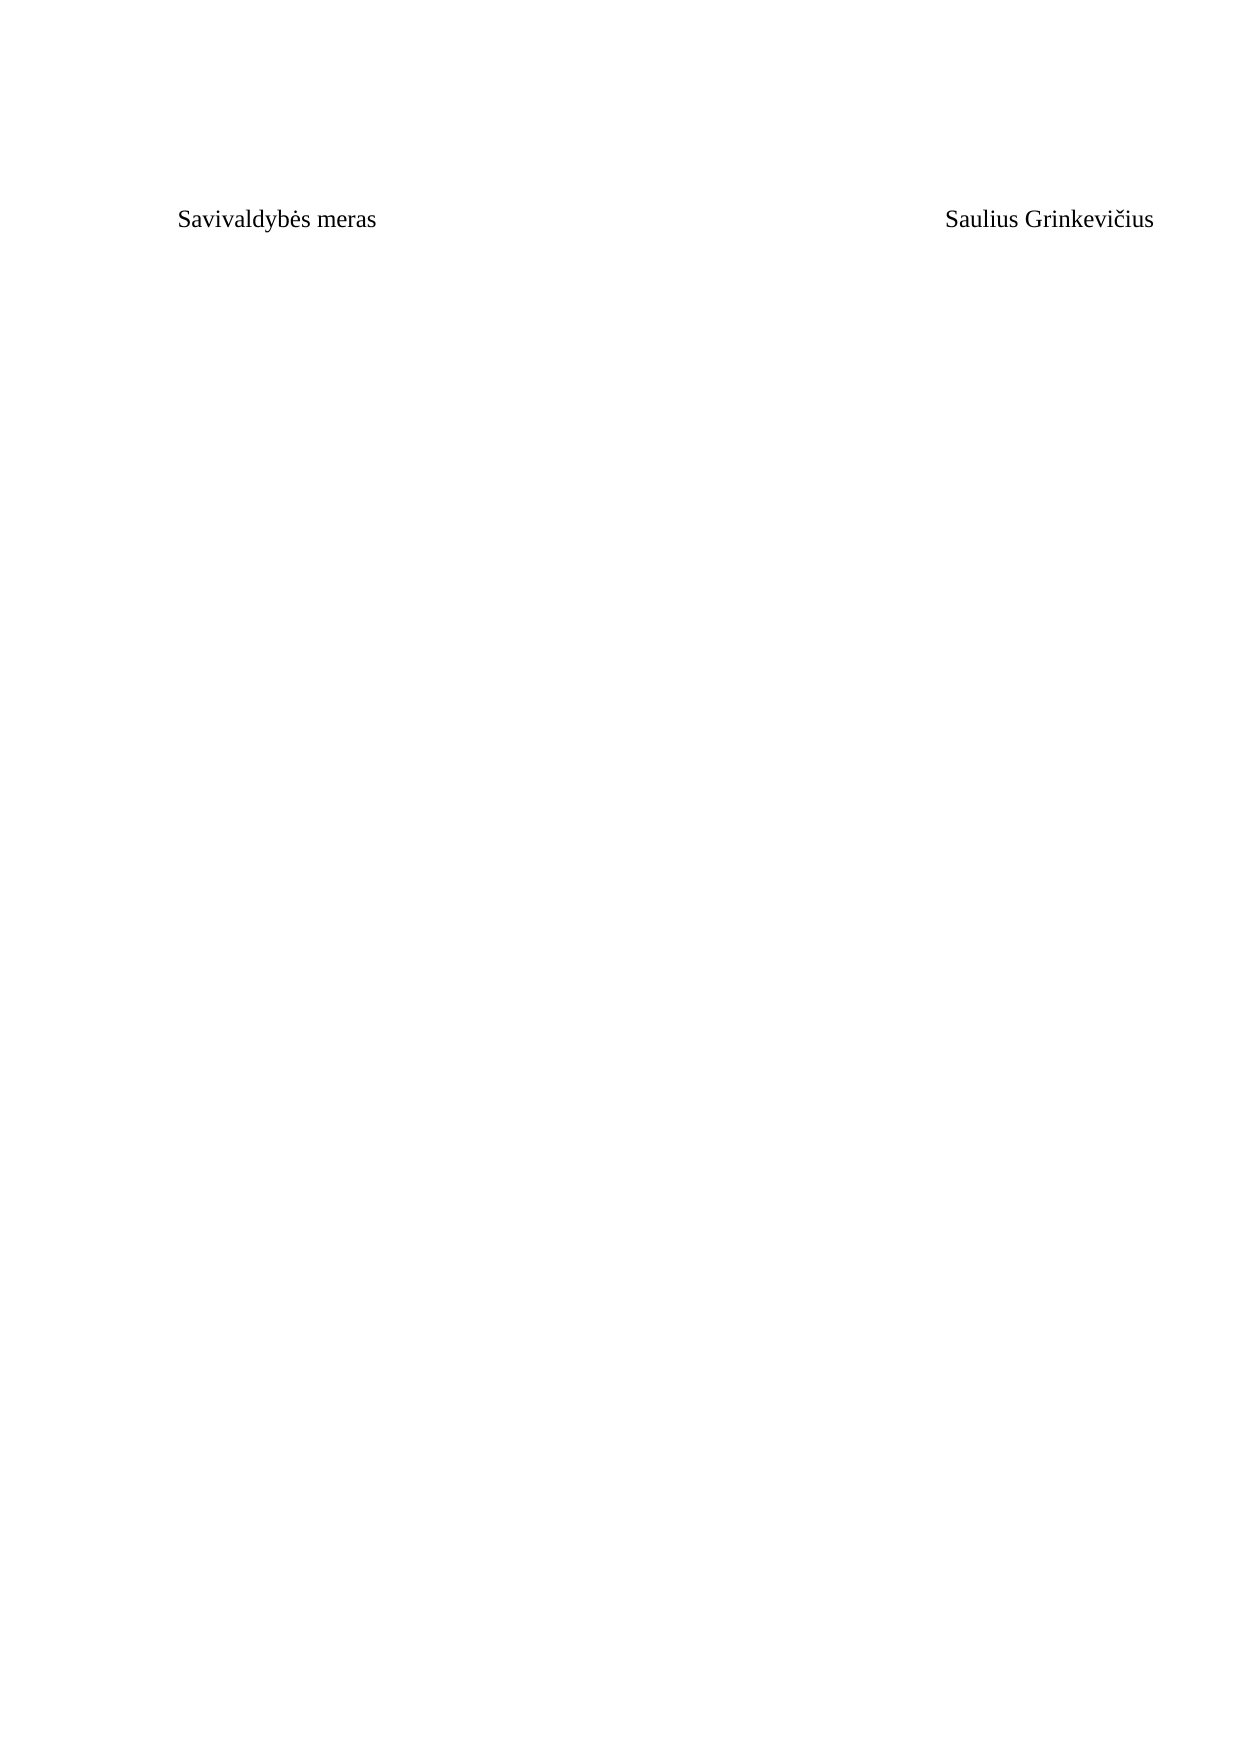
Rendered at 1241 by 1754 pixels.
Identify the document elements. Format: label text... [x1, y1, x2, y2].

text Savivaldybės meras Saulius Grinkevičius [177, 204, 1181, 233]
